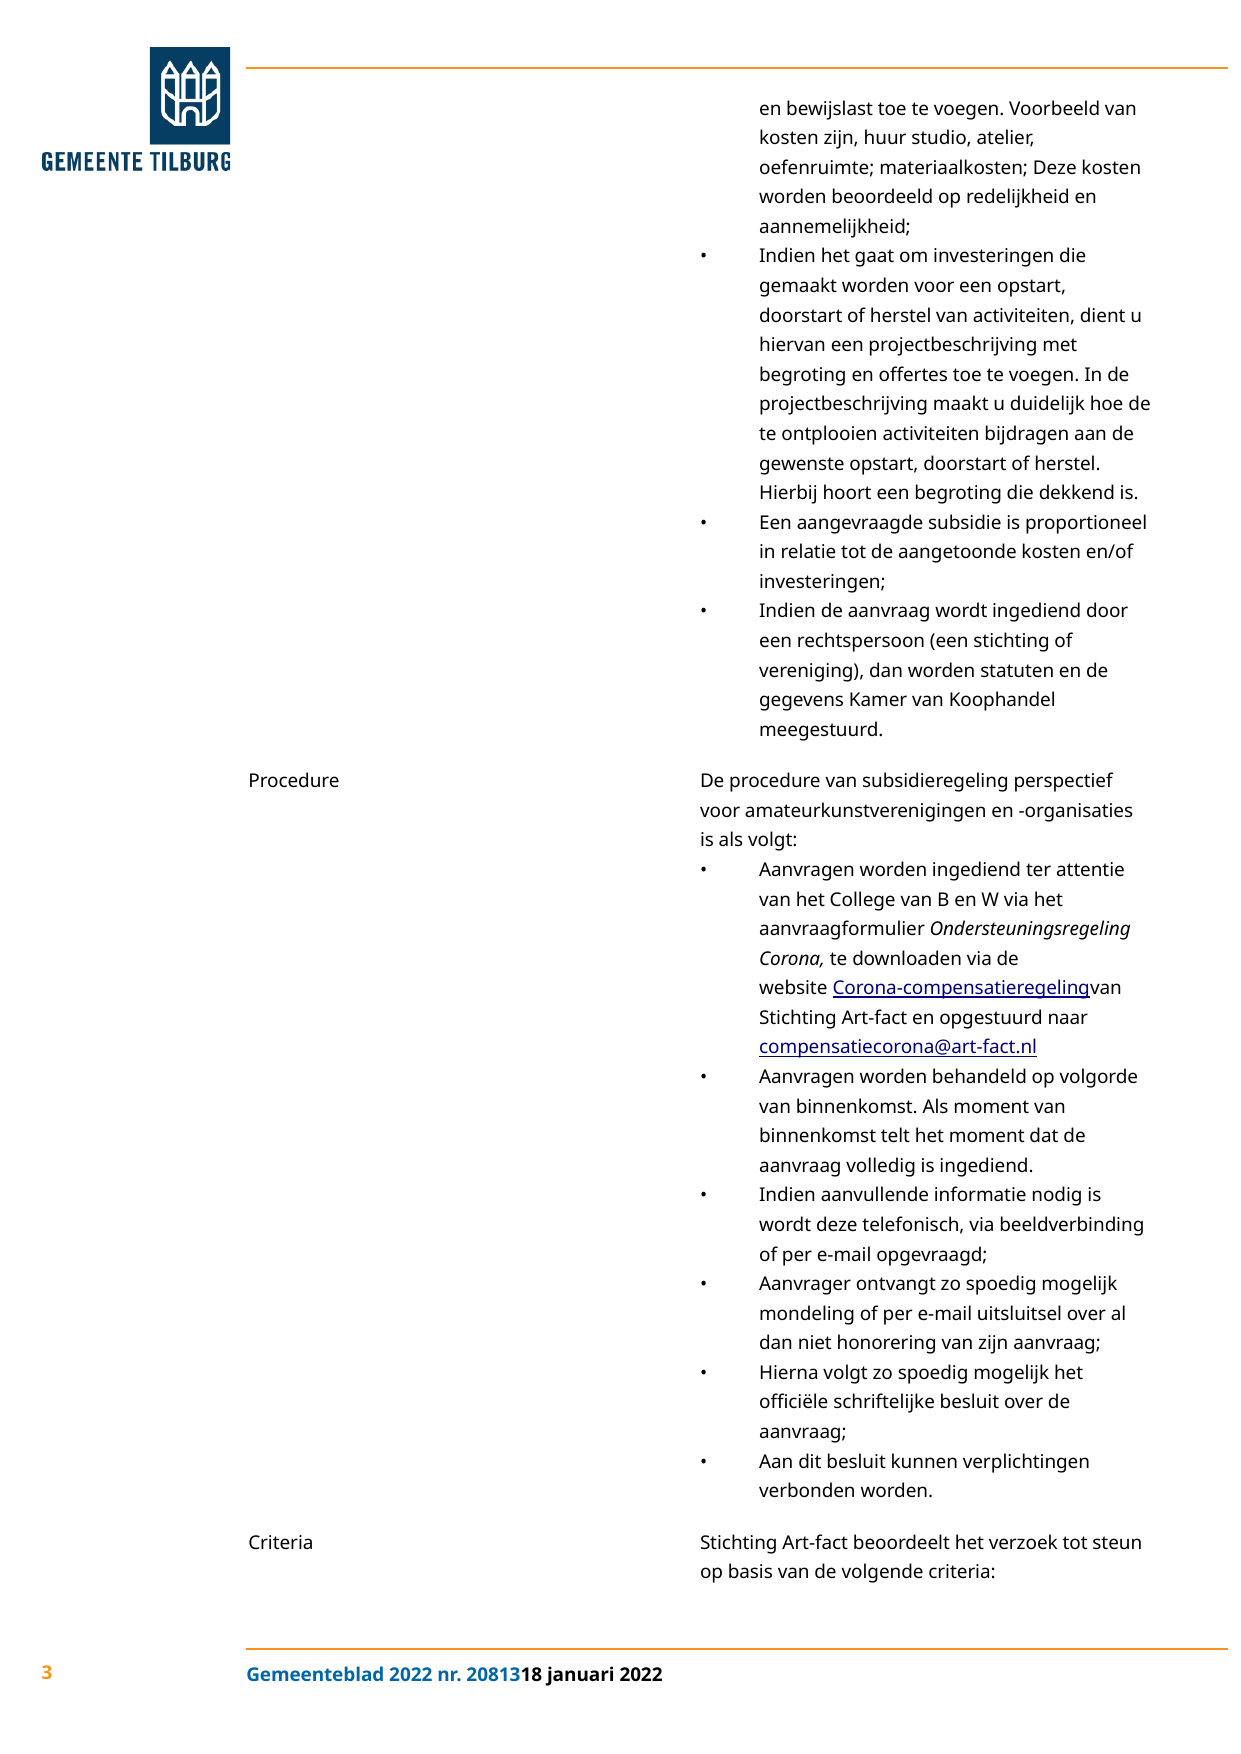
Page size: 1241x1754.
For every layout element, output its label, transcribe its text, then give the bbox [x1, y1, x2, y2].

table_cell Criteria [248, 1529, 700, 1584]
table_cell De procedure van subsidieregeling perspectief voor amateurkunstverenigingen en -organisaties is als volgt: Aanvragen worden ingediend ter attentie van het College van B en W via het aanvraagformulier Ondersteuningsregeling Corona, te downloaden via de website Corona-compensatieregelingvan Stichting Art-fact en opgestuurd naar compensatiecorona@art-fact.nl Aanvragen worden behandeld op volgorde van binnenkomst. Als moment van binnenkomst telt het moment dat de aanvraag volledig is ingediend. Indien aanvullende informatie nodig is wordt deze telefonisch, via beeldverbinding of per e-mail opgevraagd; Aanvrager ontvangt zo spoedig mogelijk mondeling of per e-mail uitsluitsel over al dan niet honorering van zijn aanvraag; Hierna volgt zo spoedig mogelijk het officiële schriftelijke besluit over de aanvraag; Aan dit besluit kunnen verplichtingen verbonden worden. [700, 768, 1152, 1503]
table_cell [248, 95, 700, 742]
picture [41, 47, 231, 172]
table_cell [248, 1503, 700, 1529]
table_cell Stichting Art-fact beoordeelt het verzoek tot steun op basis van de volgende criteria: Aanvragen worden beoordeeld op basis van beschrijving van de aantoonbare kosten en/of extra gemaakte kosten van de vereniging of organisatie. Uit de aanvraag blijkt duidelijk over welke periode deze kosten zijn berekend of over welke periode deze kosten nog worden gemaakt. De kosten en/of investering waarvoor men een verzoek indient, zijn rechtstreeks gerelateerd aan de gevolgen van de coronacrisis; De amateurorganisaties en -verenigingen krijgt door een eenmalige impuls perspectief gedurende en/of aansluitend aan de coronacrisis; De aangevraagde subsidie is proportioneel in relatie tot de aangetoonde of ingeschatte kosten en/of investering; Het betreft amateurorganisaties en -verenigingen die actief zijn, blijkend uit gerealiseerde amateurkunst- en cultuuractiviteiten in 2019. [700, 1529, 1152, 1584]
table_cell en bewijslast toe te voegen. Voorbeeld van kosten zijn, huur studio, atelier, oefenruimte; materiaalkosten; Deze kosten worden beoordeeld op redelijkheid en aannemelijkheid; Indien het gaat om investeringen die gemaakt worden voor een opstart, doorstart of herstel van activiteiten, dient u hiervan een projectbeschrijving met begroting en offertes toe te voegen. In de projectbeschrijving maakt u duidelijk hoe de te ontplooien activiteiten bijdragen aan de gewenste opstart, doorstart of herstel. Hierbij hoort een begroting die dekkend is. Een aangevraagde subsidie is proportioneel in relatie tot de aangetoonde kosten en/of investeringen; Indien de aanvraag wordt ingediend door een rechtspersoon (een stichting of vereniging), dan worden statuten en de gegevens Kamer van Koophandel meegestuurd. [700, 95, 1152, 742]
table_cell [700, 1503, 1152, 1529]
table_cell [248, 742, 700, 767]
table_cell Procedure [248, 768, 700, 1503]
table_cell [700, 742, 1152, 767]
